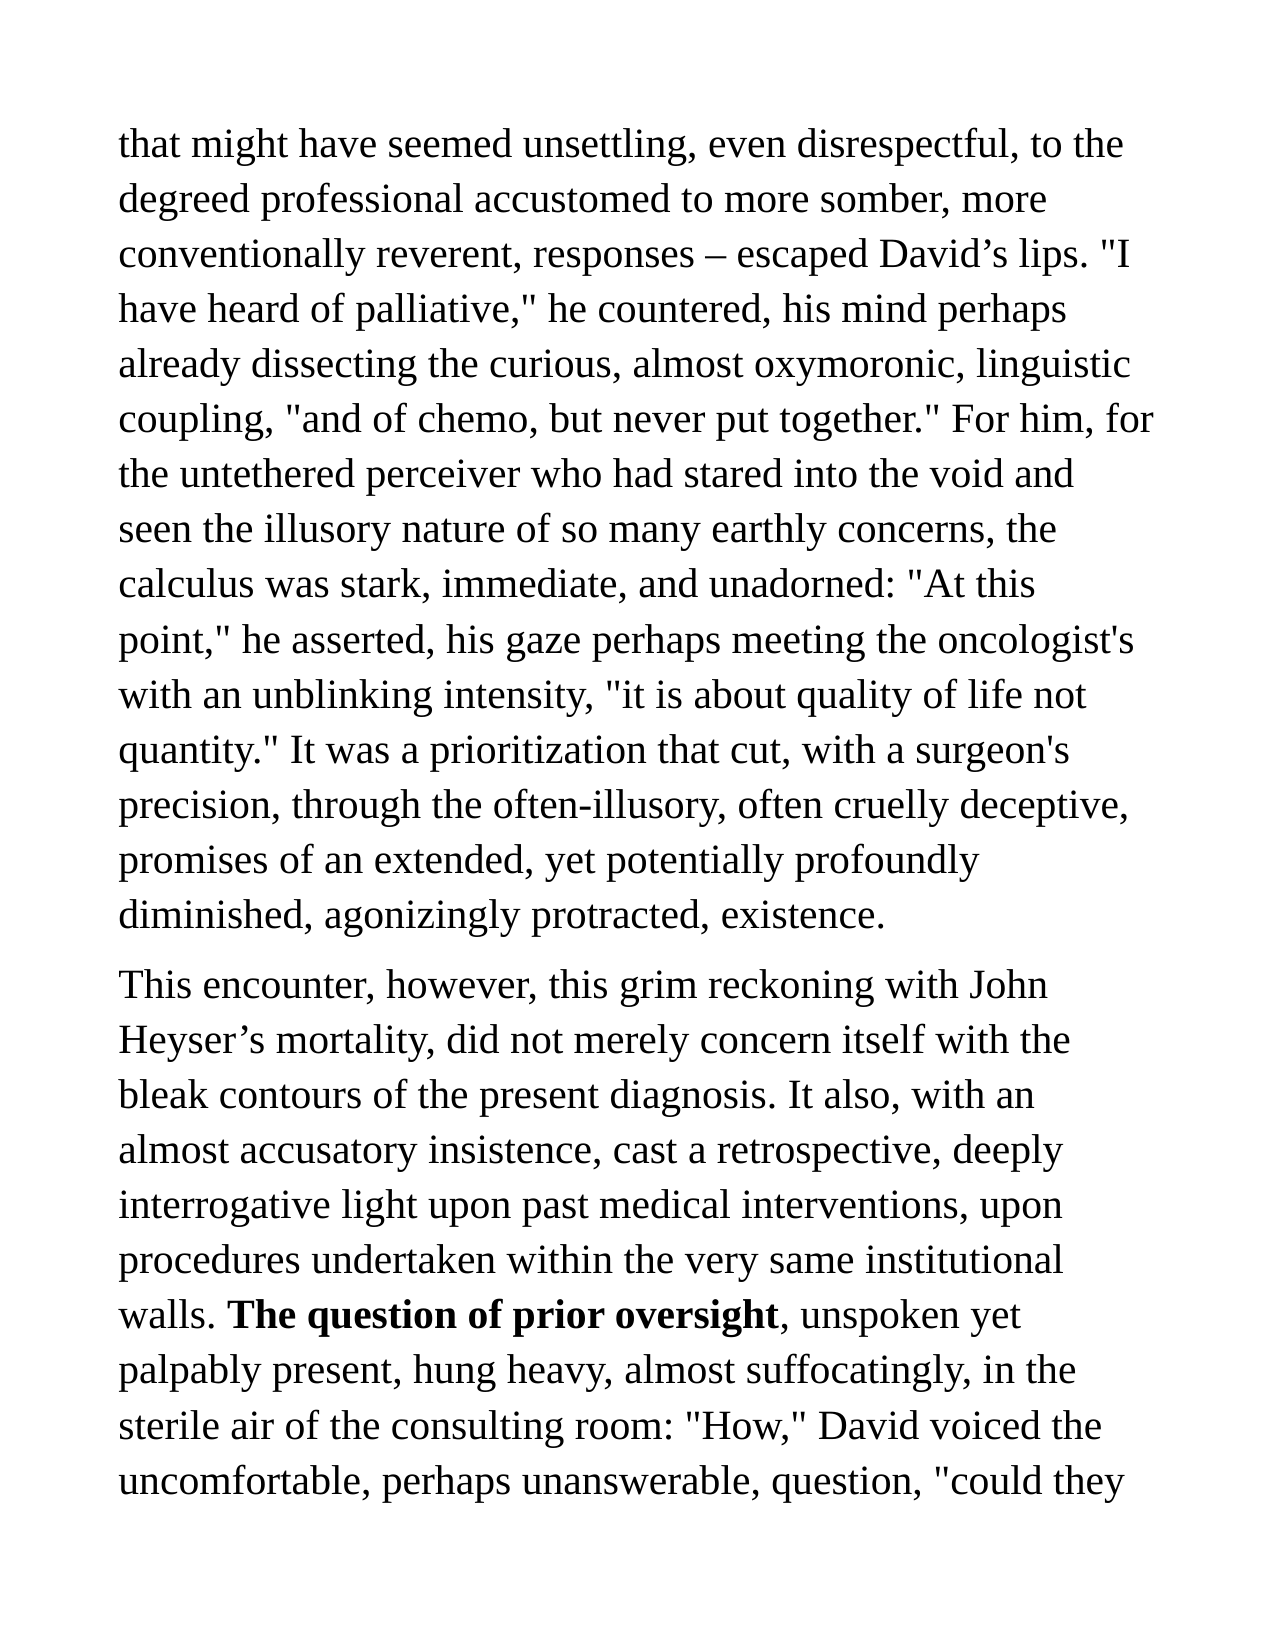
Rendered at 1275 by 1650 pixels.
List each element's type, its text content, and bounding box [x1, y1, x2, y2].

text that might have seemed unsettling, even disrespectful, to the degreed professional accustomed to more somber, more conventionally reverent, responses – escaped David’s lips. "I have heard of palliative," he countered, his mind perhaps already dissecting the curious, almost oxymoronic, linguistic coupling, "and of chemo, but never put together." For him, for the untethered perceiver who had stared into the void and seen the illusory nature of so many earthly concerns, the calculus was stark, immediate, and unadorned: "At this point," he asserted, his gaze perhaps meeting the oncologist's with an unblinking intensity, "it is about quality of life not quantity." It was a prioritization that cut, with a surgeon's precision, through the often-illusory, often cruelly deceptive, promises of an extended, yet potentially profoundly diminished, agonizingly protracted, existence. [118, 118, 1157, 937]
text This encounter, however, this grim reckoning with John Heyser’s mortality, did not merely concern itself with the bleak contours of the present diagnosis. It also, with an almost accusatory insistence, cast a retrospective, deeply interrogative light upon past medical interventions, upon procedures undertaken within the very same institutional walls. The question of prior oversight, unspoken yet palpably present, hung heavy, almost suffocatingly, in the sterile air of the consulting room: "How," David voiced the uncomfortable, perhaps unanswerable, question, "could they [118, 959, 1157, 1503]
